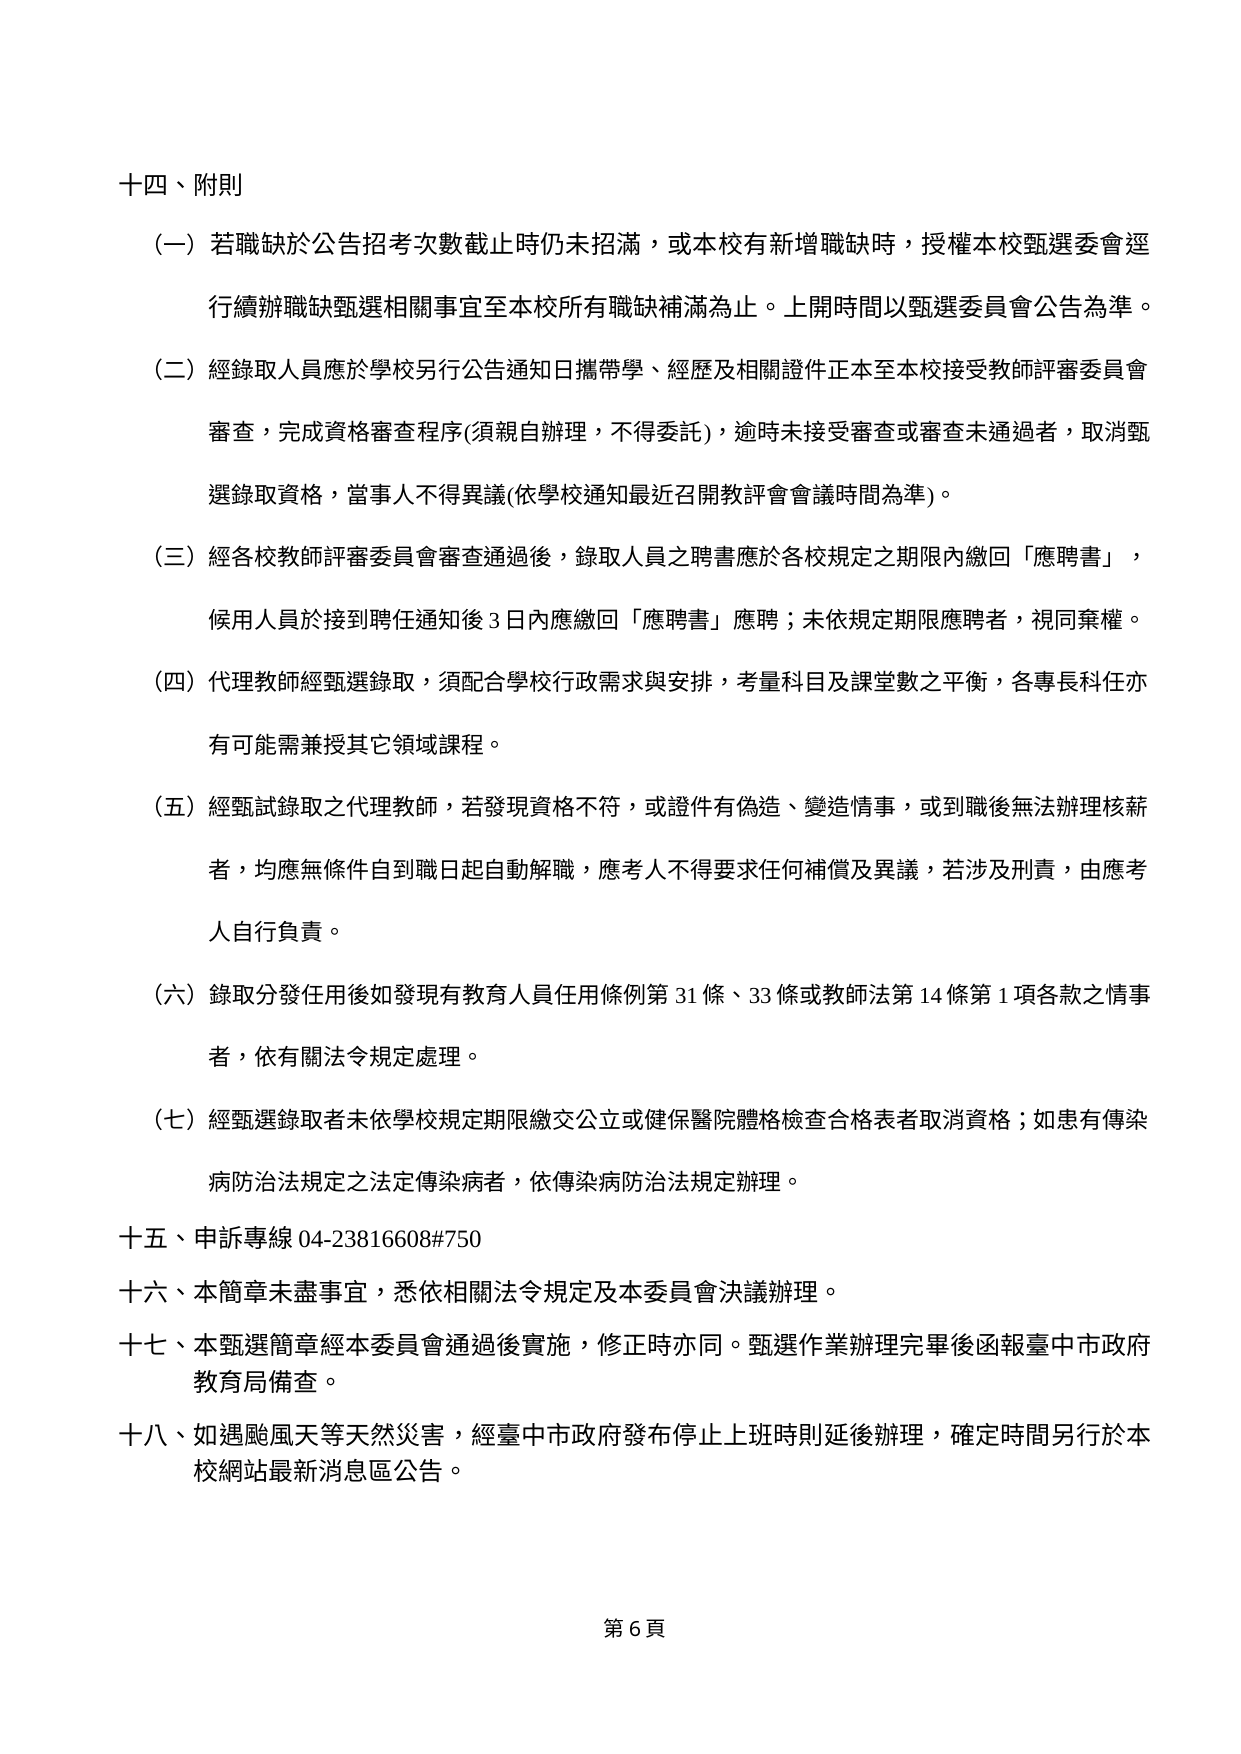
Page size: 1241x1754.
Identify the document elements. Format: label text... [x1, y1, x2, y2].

text 十四、附則 [118, 165, 1152, 201]
text （四）代理教師經甄選錄取，須配合學校行政需求與安排，考量科目及課堂數之平衡，各專長科任亦有可能需兼授其它領域課程。 [140, 639, 1152, 764]
text （六）錄取分發任用後如發現有教育人員任用條例第31條、33條或教師法第14條第1項各款之情事者，依有關法令規定處理。 [140, 951, 1152, 1076]
text （一）若職缺於公告招考次數截止時仍未招滿，或本校有新增職缺時，授權本校甄選委會逕行續辦職缺甄選相關事宜至本校所有職缺補滿為止。上開時間以甄選委員會公告為準。 [140, 201, 1152, 326]
text 十七、本甄選簡章經本委員會通過後實施，修正時亦同。甄選作業辦理完畢後函報臺中市政府教育局備查。 [118, 1326, 1152, 1398]
text 十六、本簡章未盡事宜，悉依相關法令規定及本委員會決議辦理。 [118, 1272, 1152, 1308]
text （五）經甄試錄取之代理教師，若發現資格不符，或證件有偽造、變造情事，或到職後無法辦理核薪者，均應無條件自到職日起自動解職，應考人不得要求任何補償及異議，若涉及刑責，由應考人自行負責。 [140, 764, 1152, 951]
text 十八、如遇颱風天等天然災害，經臺中市政府發布停止上班時則延後辦理，確定時間另行於本校網站最新消息區公告。 [118, 1416, 1152, 1488]
text 十五、申訴專線04-23816608#750 [118, 1219, 1152, 1255]
text （七）經甄選錄取者未依學校規定期限繳交公立或健保醫院體格檢查合格表者取消資格；如患有傳染病防治法規定之法定傳染病者，依傳染病防治法規定辦理。 [140, 1076, 1152, 1201]
text （三）經各校教師評審委員會審查通過後，錄取人員之聘書應於各校規定之期限內繳回「應聘書」，候用人員於接到聘任通知後3日內應繳回「應聘書」應聘；未依規定期限應聘者，視同棄權。 [140, 514, 1152, 639]
text （二）經錄取人員應於學校另行公告通知日攜帶學、經歷及相關證件正本至本校接受教師評審委員會審查，完成資格審查程序(須親自辦理，不得委託)，逾時未接受審查或審查未通過者，取消甄選錄取資格，當事人不得異議(依學校通知最近召開教評會會議時間為準)。 [140, 326, 1152, 514]
